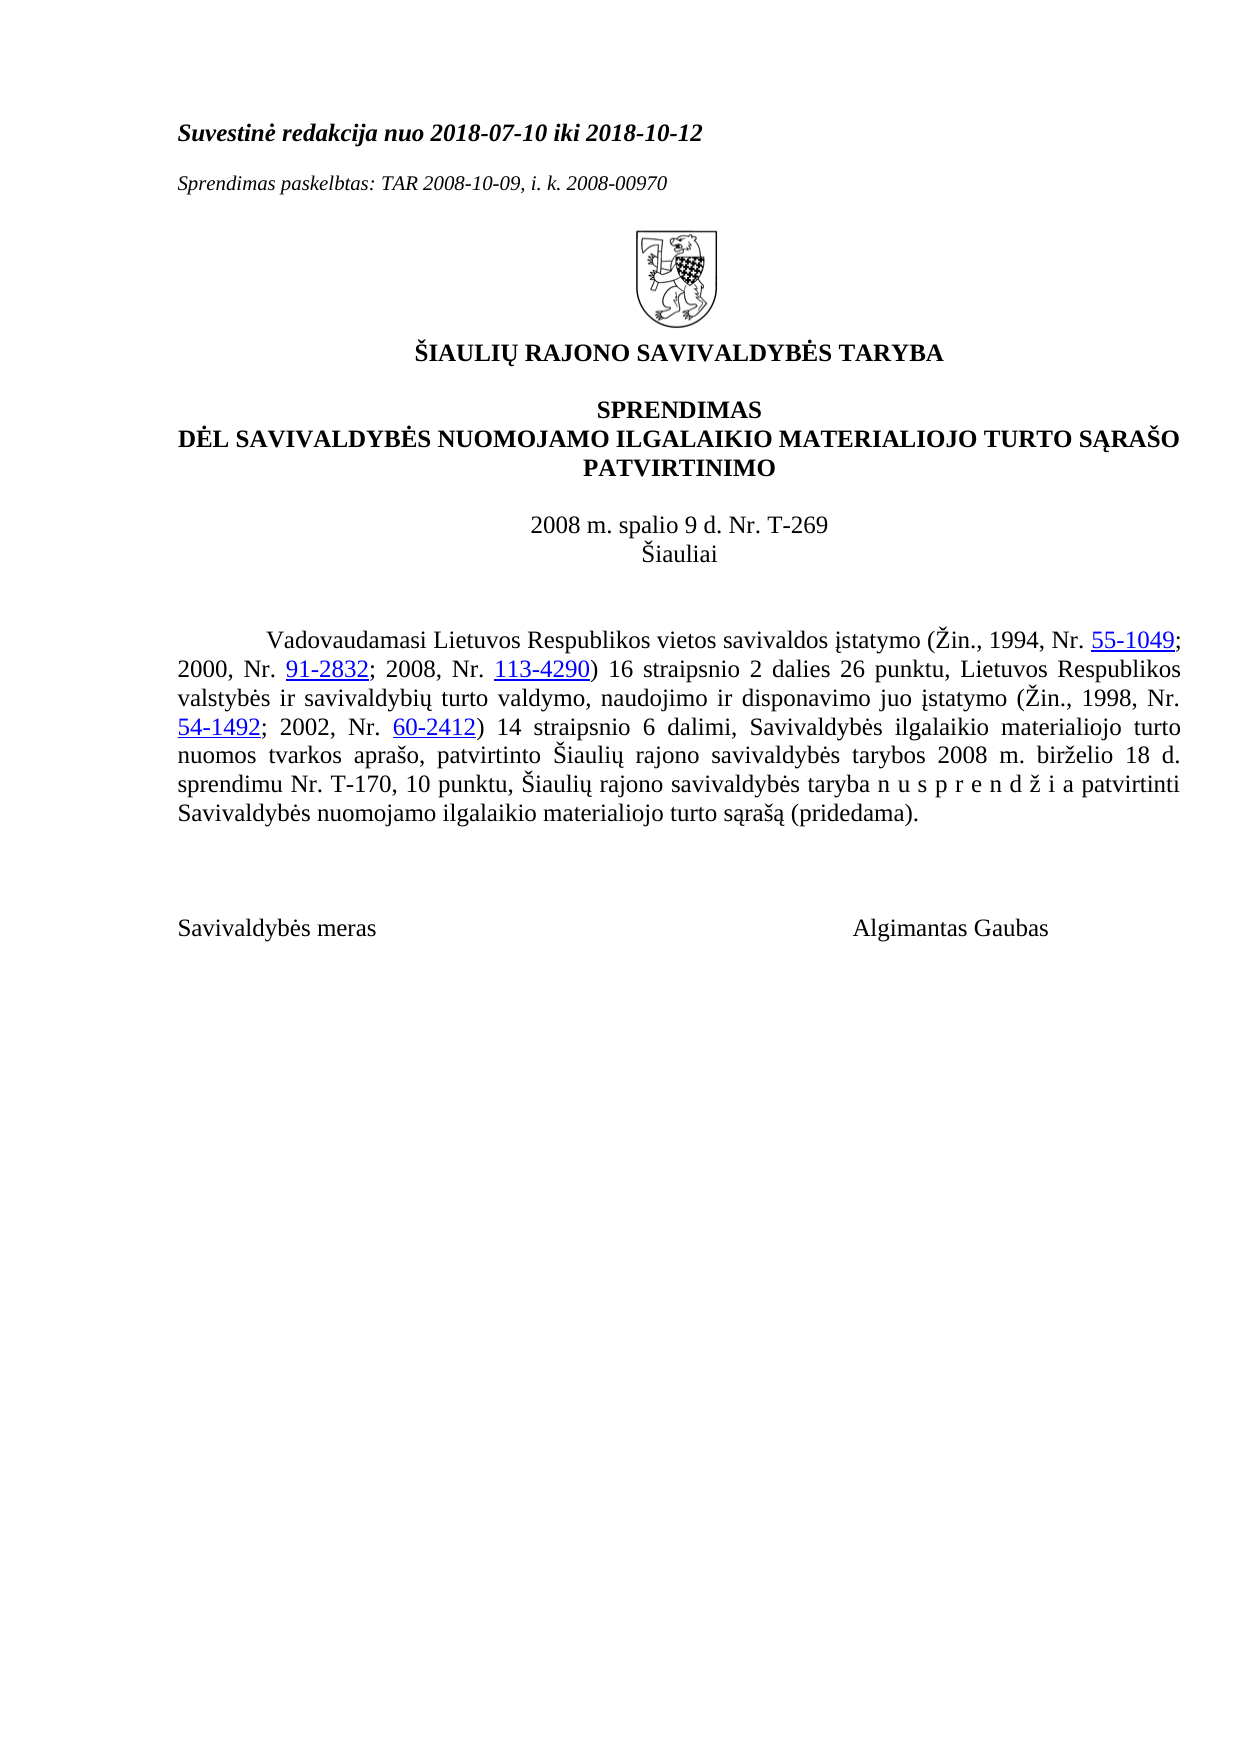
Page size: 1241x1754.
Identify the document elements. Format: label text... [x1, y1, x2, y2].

text DĖL SAVIVALDYBĖS NUOMOJAMO ILGALAIKIO MATERIALIOJO TURTO SĄRAŠO [177, 424, 1181, 453]
text PATVIRTINIMO [177, 453, 1181, 482]
text Suvestinė redakcija nuo 2018-07-10 iki 2018-10-12 [177, 118, 1181, 147]
text Šiauliai [177, 539, 1181, 568]
text Savivaldybės meras Algimantas Gaubas [177, 913, 1181, 942]
text SPRENDIMAS [177, 395, 1181, 424]
text Sprendimas paskelbtas: TAR 2008-10-09, i. k. 2008-00970 [177, 171, 1181, 195]
text ŠIAULIŲ RAJONO SAVIVALDYBĖS TARYBA [177, 338, 1181, 367]
text 2008 m. spalio 9 d. Nr. T-269 [177, 510, 1181, 539]
text Vadovaudamasi Lietuvos Respublikos vietos savivaldos įstatymo (Žin., 1994, Nr. 55-1049; 2000, Nr. 91-2832; 2008, Nr. 113-4290) 16 straipsnio 2 dalies 26 punktu, Lietuvos Respublikos valstybės ir savivaldybių turto valdymo, naudojimo ir disponavimo juo įstatymo (Žin., 1998, Nr. 54-1492; 2002, Nr. 60-2412) 14 straipsnio 6 dalimi, Savivaldybės ilgalaikio materialiojo turto nuomos tvarkos aprašo, patvirtinto Šiaulių rajono savivaldybės tarybos 2008 m. birželio 18 d. sprendimu Nr. T-170, 10 punktu, Šiaulių rajono savivaldybės taryba n u s p r e n d ž i a patvirtinti Savivaldybės nuomojamo ilgalaikio materialiojo turto sąrašą (pridedama). [177, 625, 1181, 827]
